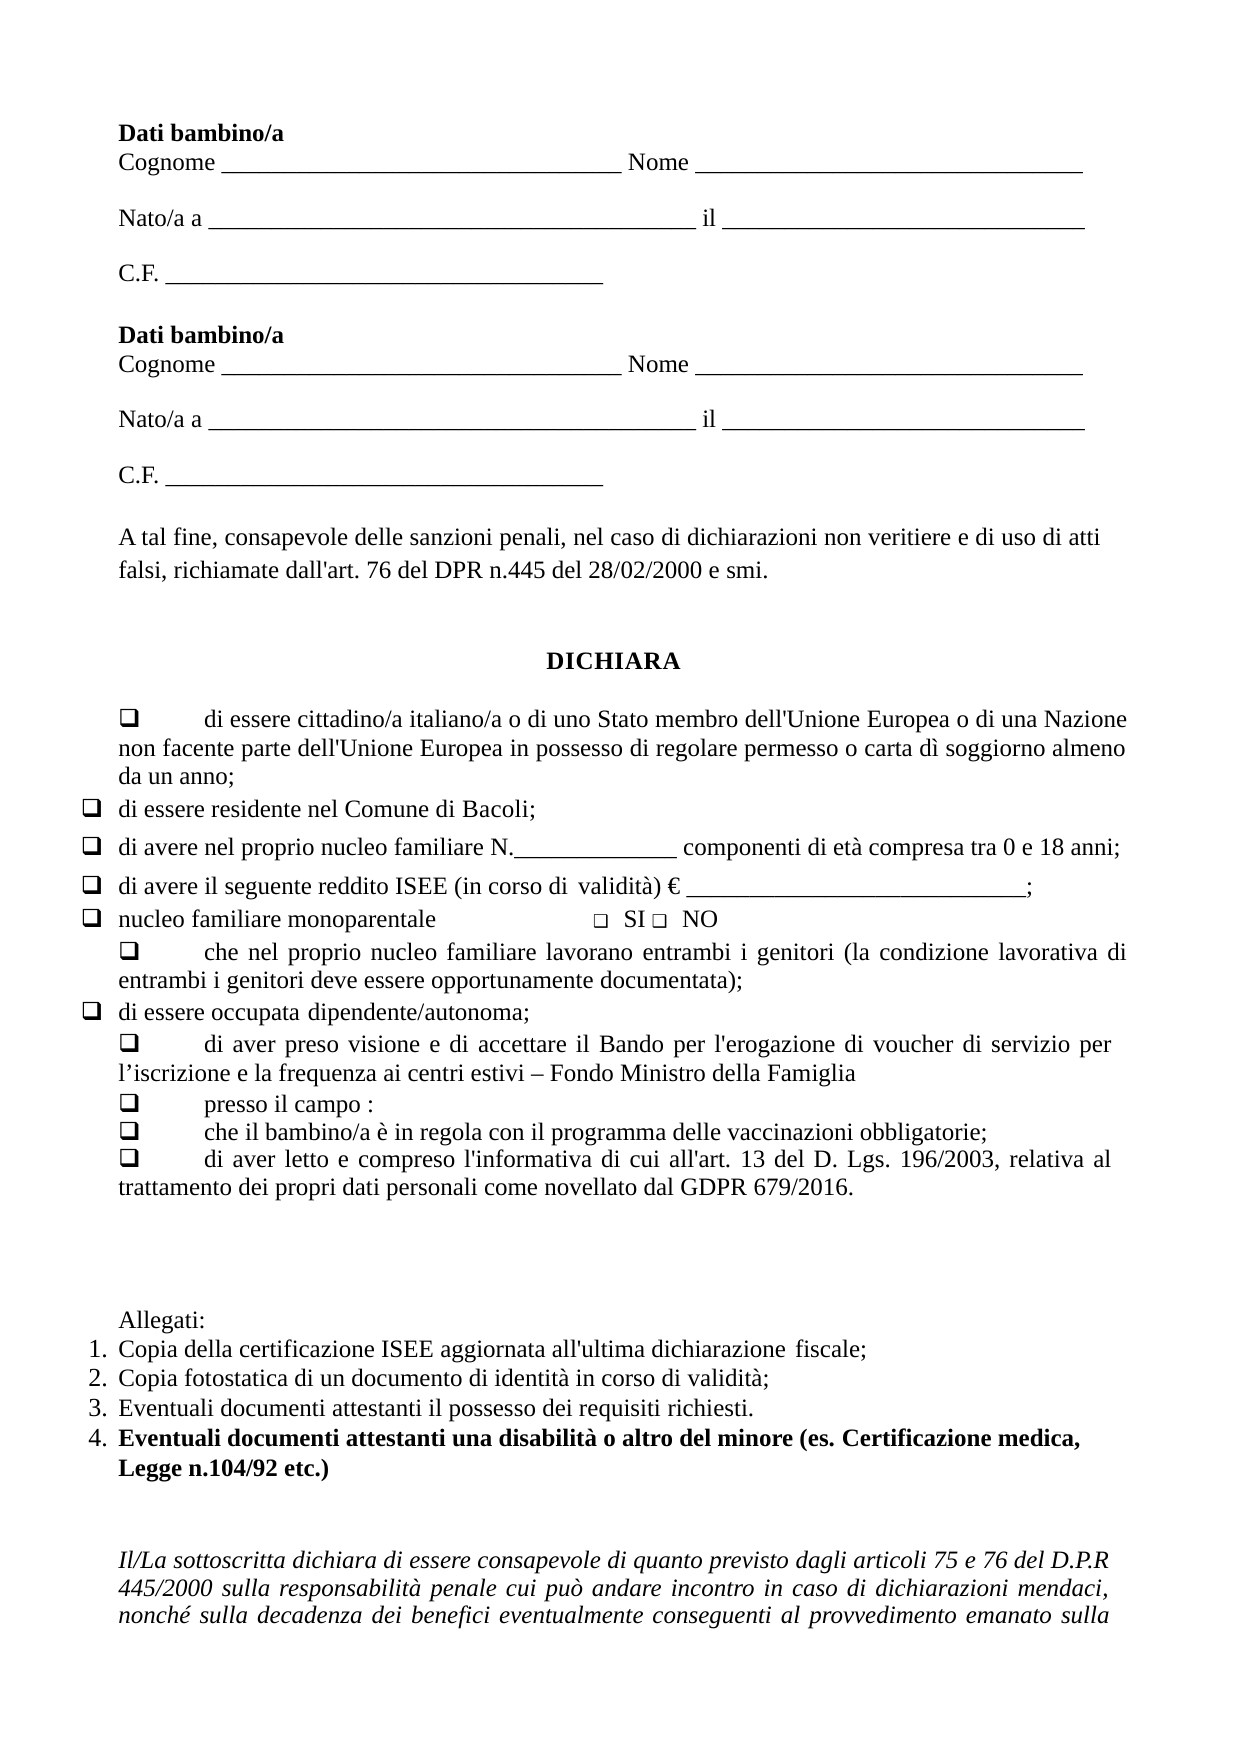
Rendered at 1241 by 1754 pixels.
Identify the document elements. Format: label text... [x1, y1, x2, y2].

text C.F. ___________________________________ [118, 460, 1122, 489]
text Cognome ________________________________ Nome _______________________________ [118, 349, 1122, 378]
list Eventuali documenti attestanti una disabilità o altro del minore (es. Certificazione medica, Legge n.104/92 etc.) [88, 1422, 1122, 1483]
list Copia della certificazione ISEE aggiornata all'ultima dichiarazione fiscale; [88, 1334, 1122, 1363]
list Copia fotostatica di un documento di identità in corso di validità; [88, 1363, 1122, 1392]
text DICHIARA [118, 646, 1108, 674]
list di avere il seguente reddito ISEE (in corso di validità) € ___________________________; [81, 871, 1128, 899]
list di essere residente nel Comune di Bacoli; [81, 794, 1122, 823]
text A tal fine, consapevole delle sanzioni penali, nel caso di dichiarazioni non veritiere e di uso di atti falsi, richiamate dall'art. 76 del DPR n.445 del 28/02/2000 e smi. [118, 522, 1101, 584]
list di avere nel proprio nucleo familiare N._____________ componenti di età compresa tra 0 e 18 anni; [81, 832, 1128, 861]
text Nato/a a _______________________________________ il _____________________________ [118, 404, 1122, 433]
text Allegati: [118, 1305, 1122, 1334]
list nucleo familiare monoparentale ❑ SI ❑ NO [81, 901, 1122, 935]
list di aver letto e compreso l'informativa di cui all'art. 13 del D. Lgs. 196/2003, relativa al trattamento dei propri dati personali come novellato dal GDPR 679/2016. [118, 1146, 1113, 1201]
list che il bambino/a è in regola con il programma delle vaccinazioni obbligatorie; [118, 1118, 1113, 1146]
text Dati bambino/a [118, 320, 1122, 349]
list di essere cittadino/a italiano/a o di uno Stato membro dell'Unione Europea o di una Nazione non facente parte dell'Unione Europea in possesso di regolare permesso o carta dì soggiorno almeno da un anno; [118, 704, 1128, 790]
list di essere occupata dipendente/autonoma; [81, 997, 1122, 1026]
list Eventuali documenti attestanti il possesso dei requisiti richiesti. [88, 1392, 1122, 1422]
list che nel proprio nucleo familiare lavorano entrambi i genitori (la condizione lavorativa di entrambi i genitori deve essere opportunamente documentata); [118, 937, 1128, 994]
text Il/La sottoscritta dichiara di essere consapevole di quanto previsto dagli articoli 75 e 76 del D.P.R 445/2000 sulla responsabilità penale cui può andare incontro in caso di dichiarazioni mendaci, nonché sulla decadenza dei benefici eventualmente conseguenti al provvedimento emanato sulla [118, 1547, 1113, 1629]
text Cognome ________________________________ Nome _______________________________ [118, 147, 1122, 176]
text Dati bambino/a [118, 118, 1122, 147]
text Nato/a a _______________________________________ il _____________________________ [118, 203, 1122, 231]
list presso il campo : [118, 1089, 1113, 1118]
text C.F. ___________________________________ [118, 258, 1122, 287]
list di aver preso visione e di accettare il Bando per l'erogazione di voucher di servizio per l’iscrizione e la frequenza ai centri estivi – Fondo Ministro della Famiglia [118, 1029, 1113, 1086]
